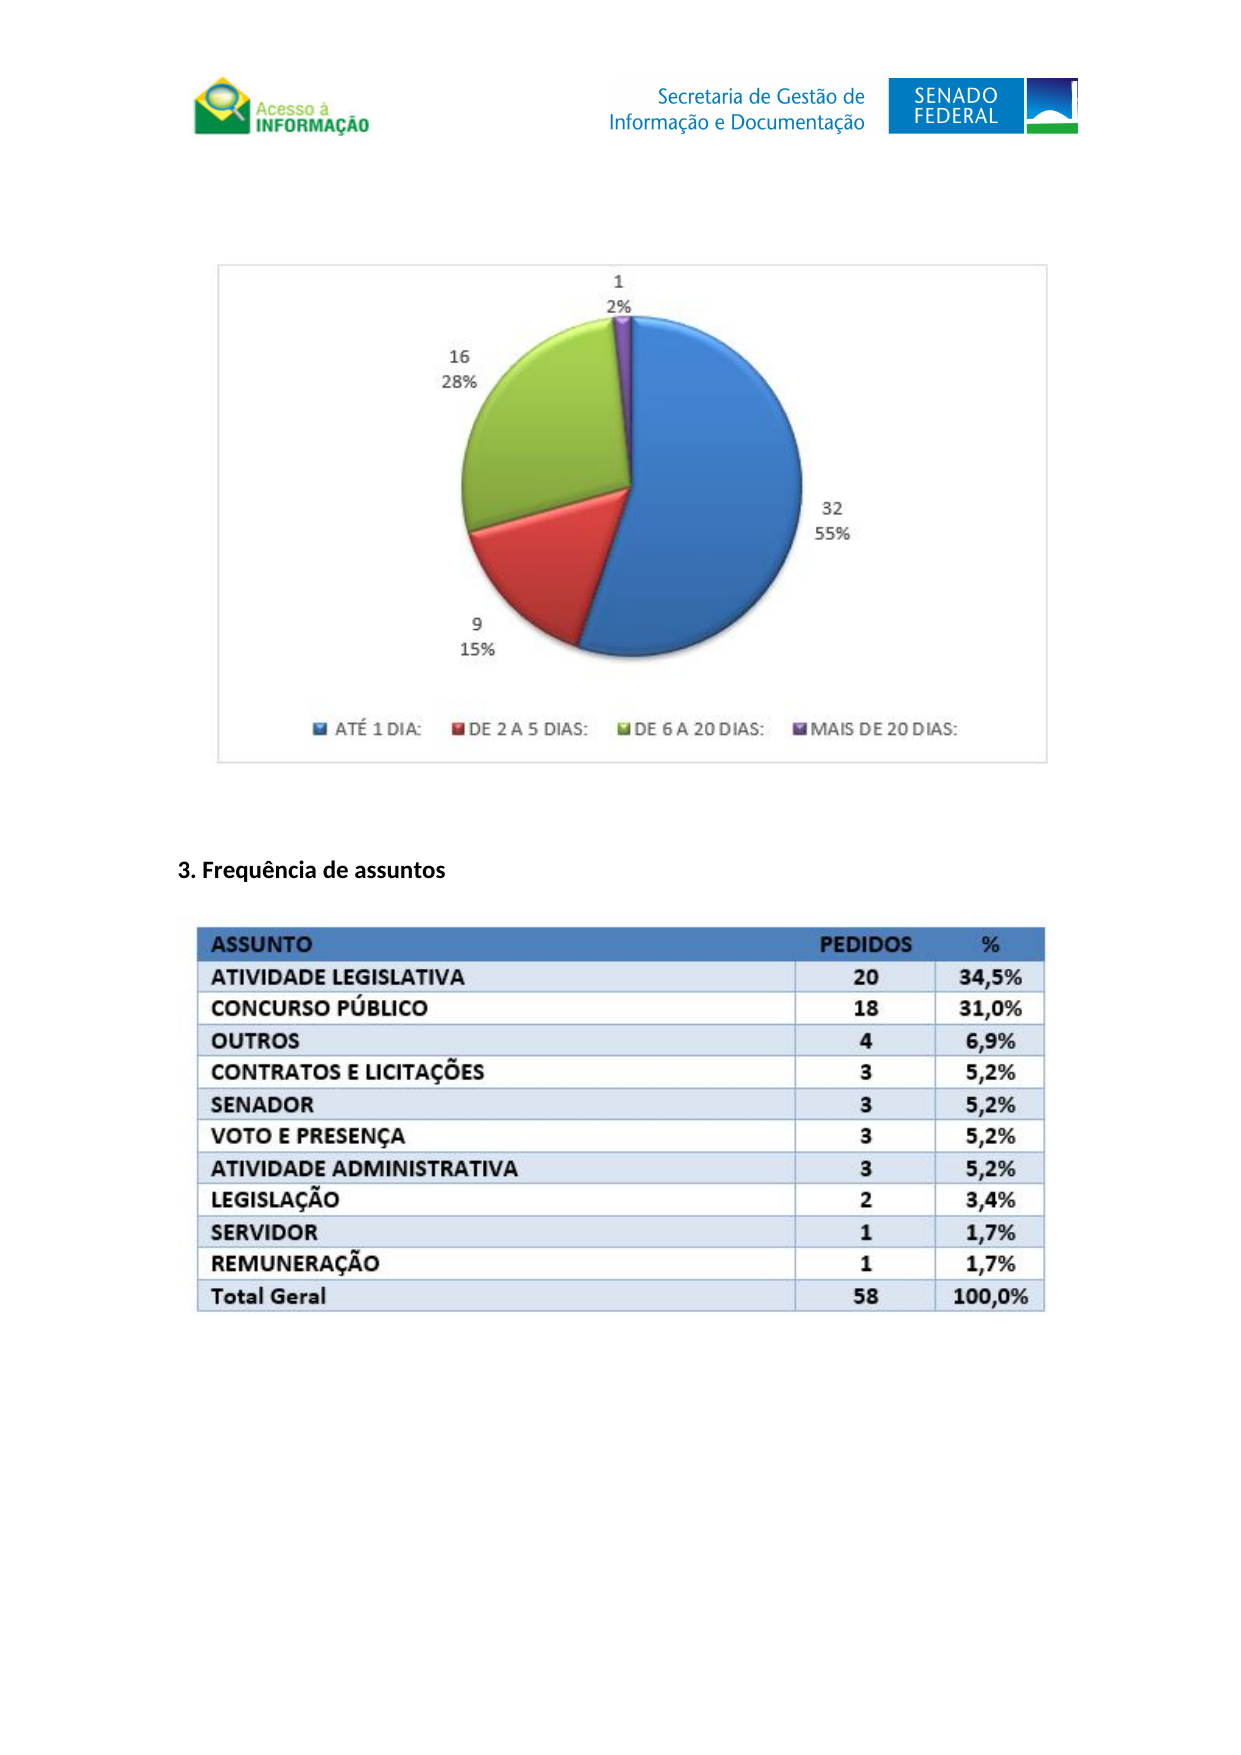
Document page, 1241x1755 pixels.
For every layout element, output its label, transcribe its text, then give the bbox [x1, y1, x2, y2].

text 3. Frequência de assuntos [177, 854, 1063, 884]
